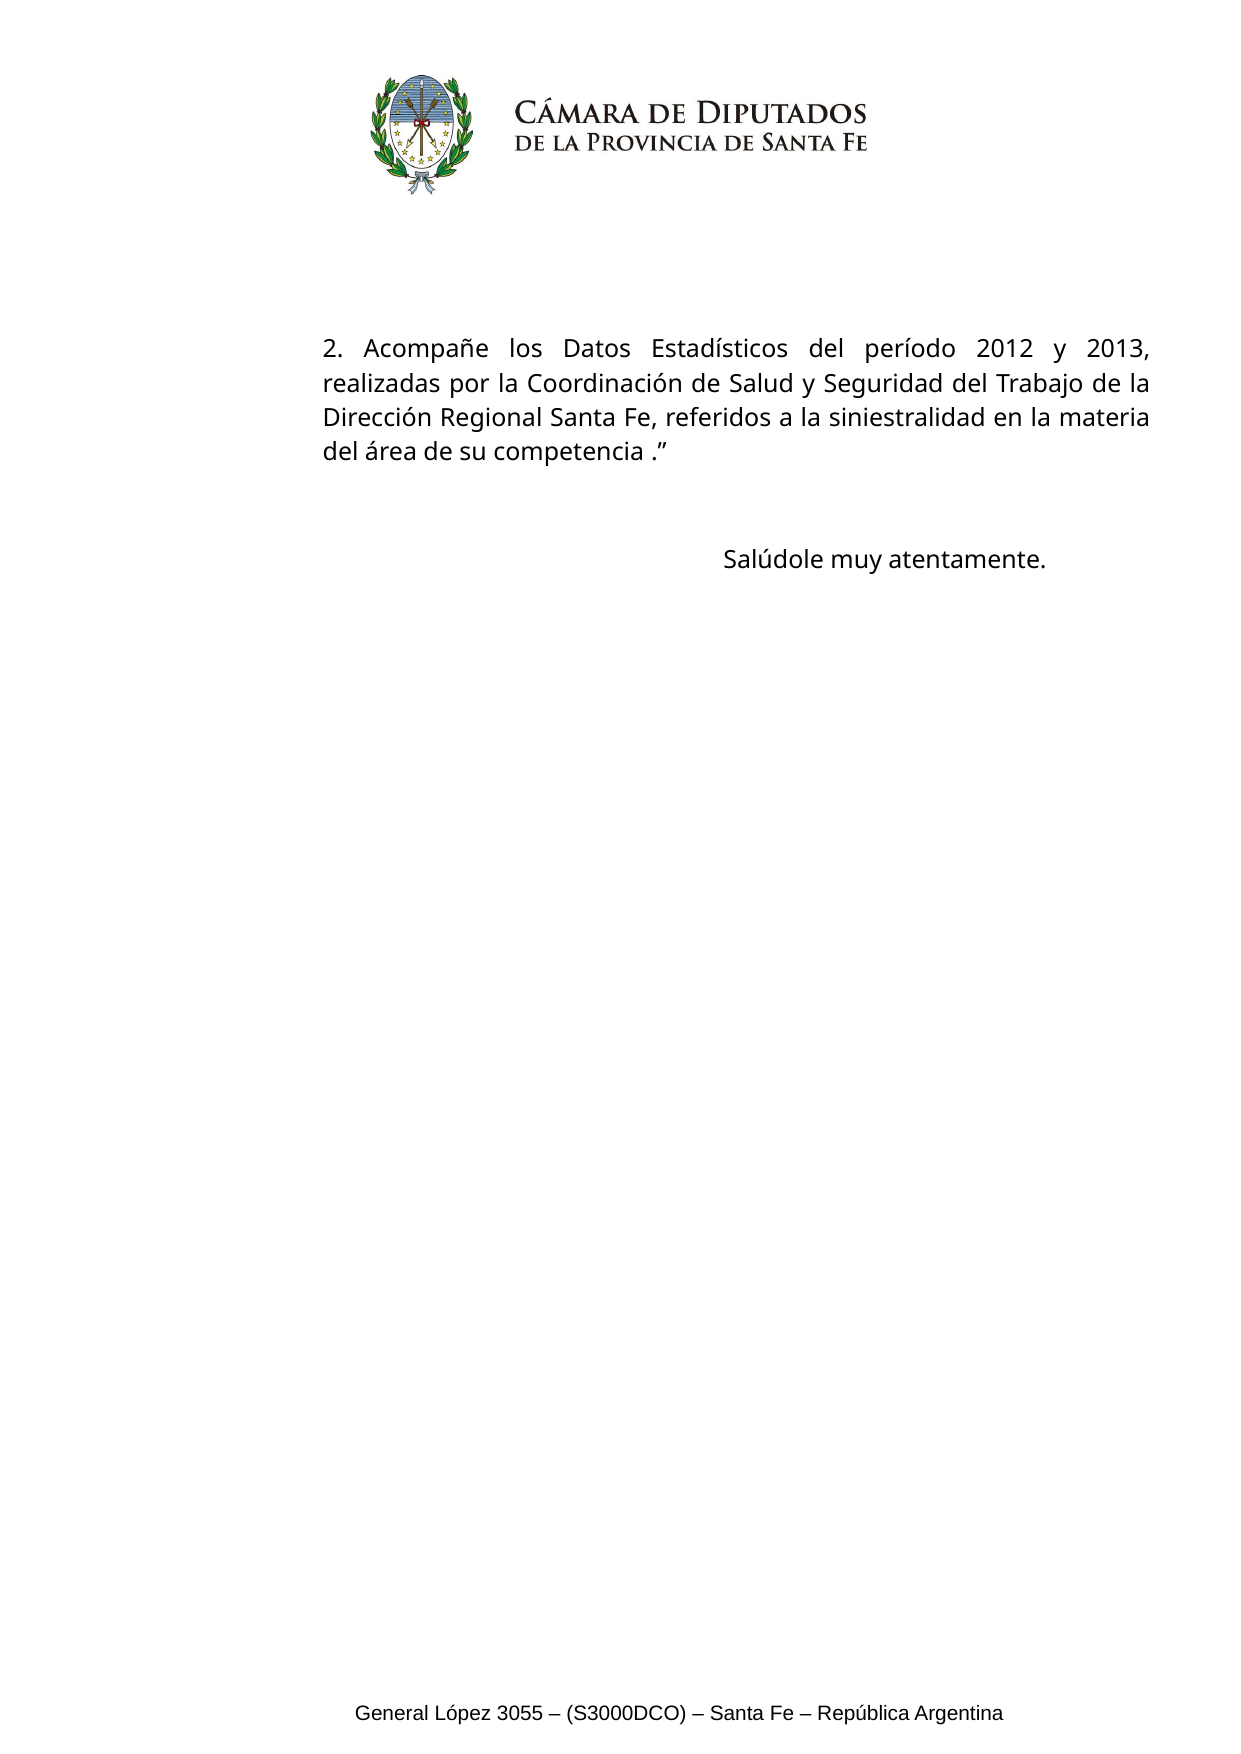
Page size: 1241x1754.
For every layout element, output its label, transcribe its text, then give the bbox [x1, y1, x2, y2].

text Salúdole muy atentamente. [649, 541, 1152, 576]
picture [370, 75, 867, 199]
text 2. Acompañe los Datos Estadísticos del período 2012 y 2013, realizadas por la Coordinación de Salud y Seguridad del Trabajo de la Dirección Regional Santa Fe, referidos a la siniestralidad en la materia del área de su competencia .” [322, 331, 1152, 467]
